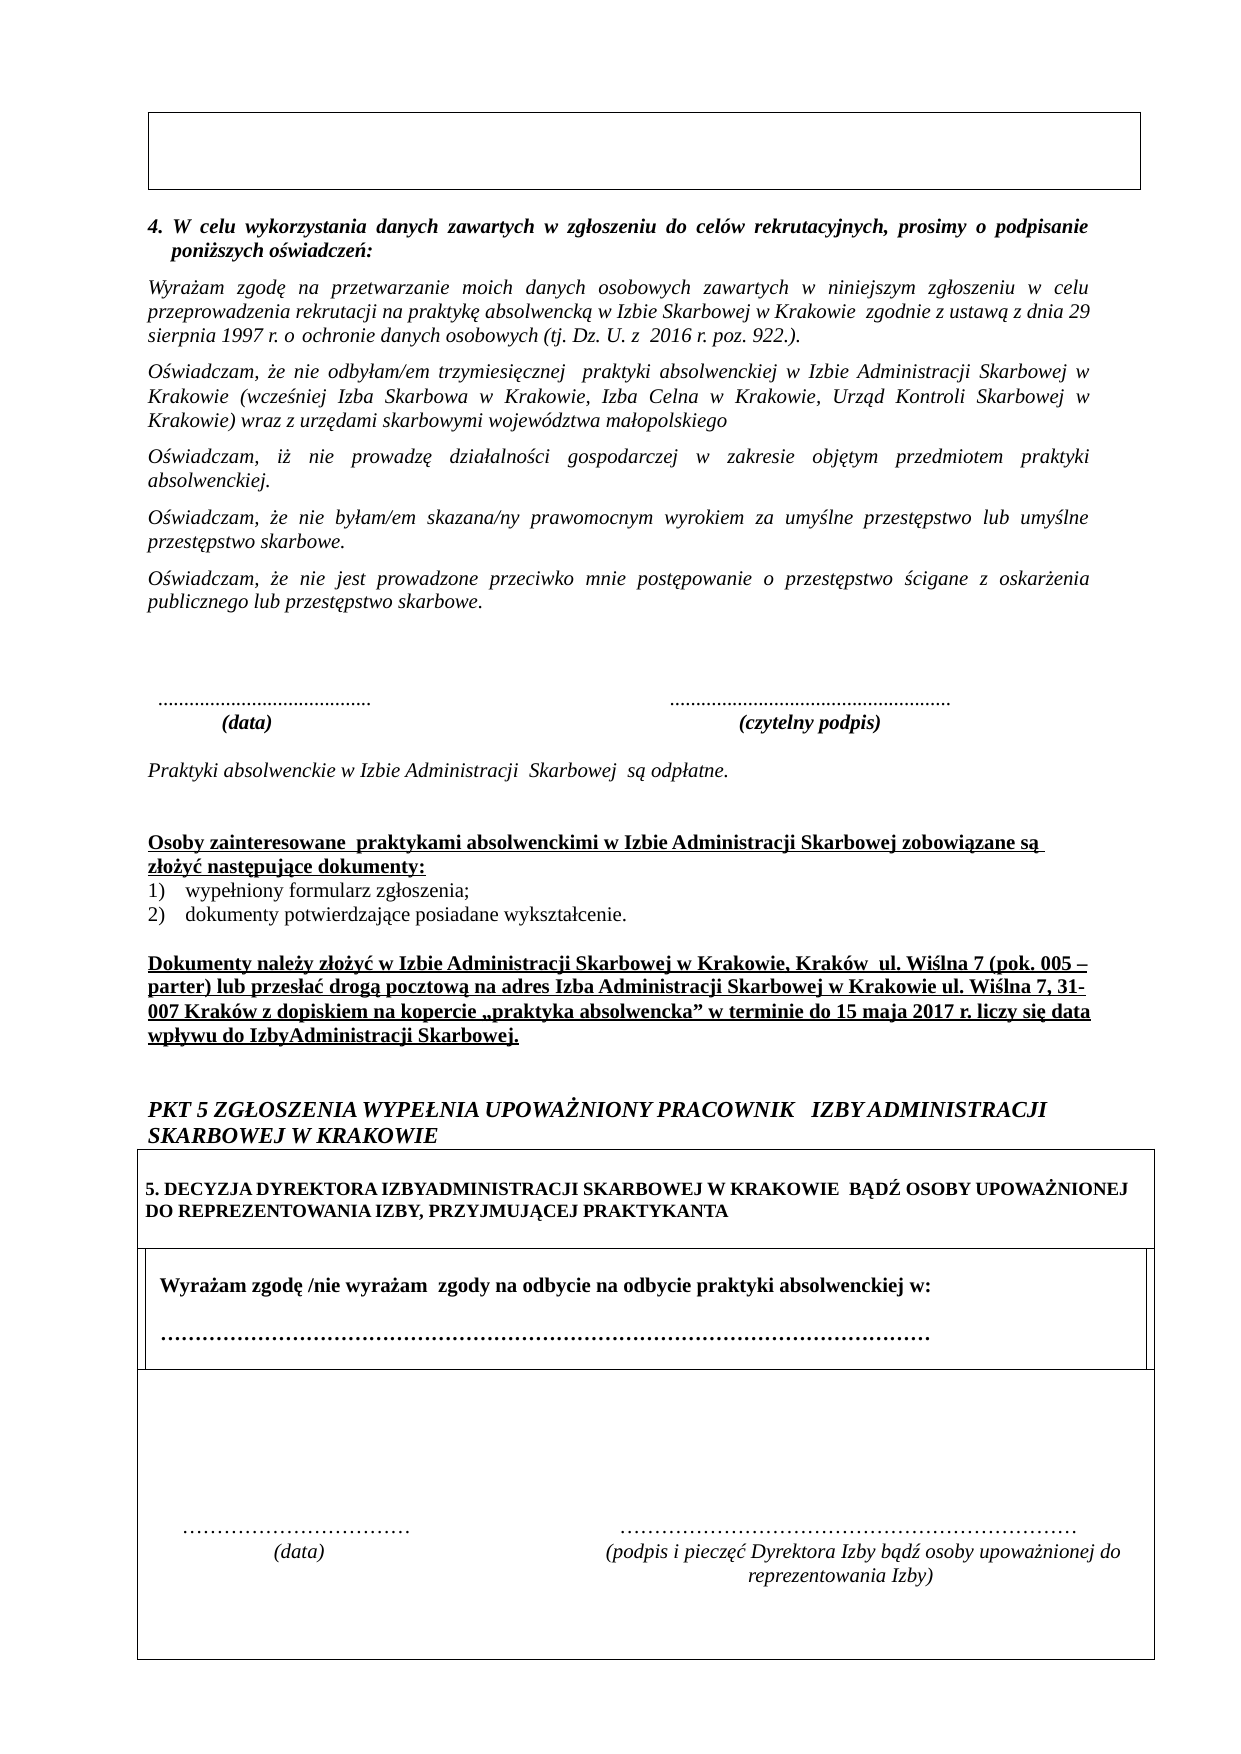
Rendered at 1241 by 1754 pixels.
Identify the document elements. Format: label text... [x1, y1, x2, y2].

text Osoby zainteresowane praktykami absolwenckimi w Izbie Administracji Skarbowej zobowiązane są złożyć następujące dokumenty: [148, 830, 1092, 878]
table_header 5. Decyzja Dyrektora izbyAdministracji skarbowej w krakowie bądź osoby upowaŻnionej do reprezentowania izby, przyjmującej PRAKTYKANTA [138, 1150, 1154, 1248]
text ......................................... ...................................................... [148, 686, 1092, 710]
table_cell Wyrażam zgodę /nie wyrażam zgody na odbycie na odbycie praktyki absolwenckiej w: ………………………………………………………………………………………………… [146, 1249, 1146, 1369]
text (data) (czytelny podpis) [148, 710, 1092, 734]
list wypełniony formularz zgłoszenia; [148, 878, 1092, 902]
text Oświadczam, że nie jest prowadzone przeciwko mnie postępowanie o przestępstwo ścigane z oskarżenia publicznego lub przestępstwo skarbowe. [148, 565, 1092, 613]
text Dokumenty należy złożyć w Izbie Administracji Skarbowej w Krakowie, Kraków ul. Wiślna 7 (pok. 005 –parter) lub przesłać drogą pocztową na adres Izba Administracji Skarbowej w Krakowie ul. Wiślna 7, 31-007 Kraków z dopiskiem na kopercie „praktyka absolwencka” w terminie do 15 maja 2017 r. liczy się data wpływu do IzbyAdministracji Skarbowej. [148, 950, 1092, 1047]
text 4. W celu wykorzystania danych zawartych w zgłoszeniu do celów rekrutacyjnych, prosimy o podpisanie poniższych oświadczeń: [148, 214, 1092, 262]
text pkt 5 zgłoszenia wypełnia upoważniony pracownik Izby Administracji Skarbowej w Krakowie [148, 1096, 1092, 1148]
text Praktyki absolwenckie w Izbie Administracji Skarbowej są odpłatne. [148, 758, 1107, 782]
text Oświadczam, że nie odbyłam/em trzymiesięcznej praktyki absolwenckiej w Izbie Administracji Skarbowej w Krakowie (wcześniej Izba Skarbowa w Krakowie, Izba Celna w Krakowie, Urząd Kontroli Skarbowej w Krakowie) wraz z urzędami skarbowymi województwa małopolskiego [148, 359, 1092, 432]
text Wyrażam zgodę na przetwarzanie moich danych osobowych zawartych w niniejszym zgłoszeniu w celu przeprowadzenia rekrutacji na praktykę absolwencką w Izbie Skarbowej w Krakowie zgodnie z ustawą z dnia 29 sierpnia 1997 r. o ochronie danych osobowych (tj. Dz. U. z 2016 r. poz. 922.). [148, 275, 1092, 347]
text Oświadczam, że nie byłam/em skazana/ny prawomocnym wyrokiem za umyślne przestępstwo lub umyślne przestępstwo skarbowe. [148, 505, 1092, 553]
table_cell …………………………… ………………………………………………………… (data) (podpis i pieczęć Dyrektora Izby bądź osoby upoważnionej do reprezentowania Izby) [138, 1370, 1154, 1659]
list dokumenty potwierdzające posiadane wykształcenie. [148, 902, 1092, 926]
text Oświadczam, iż nie prowadzę działalności gospodarczej w zakresie objętym przedmiotem praktyki absolwenckiej. [148, 444, 1092, 492]
